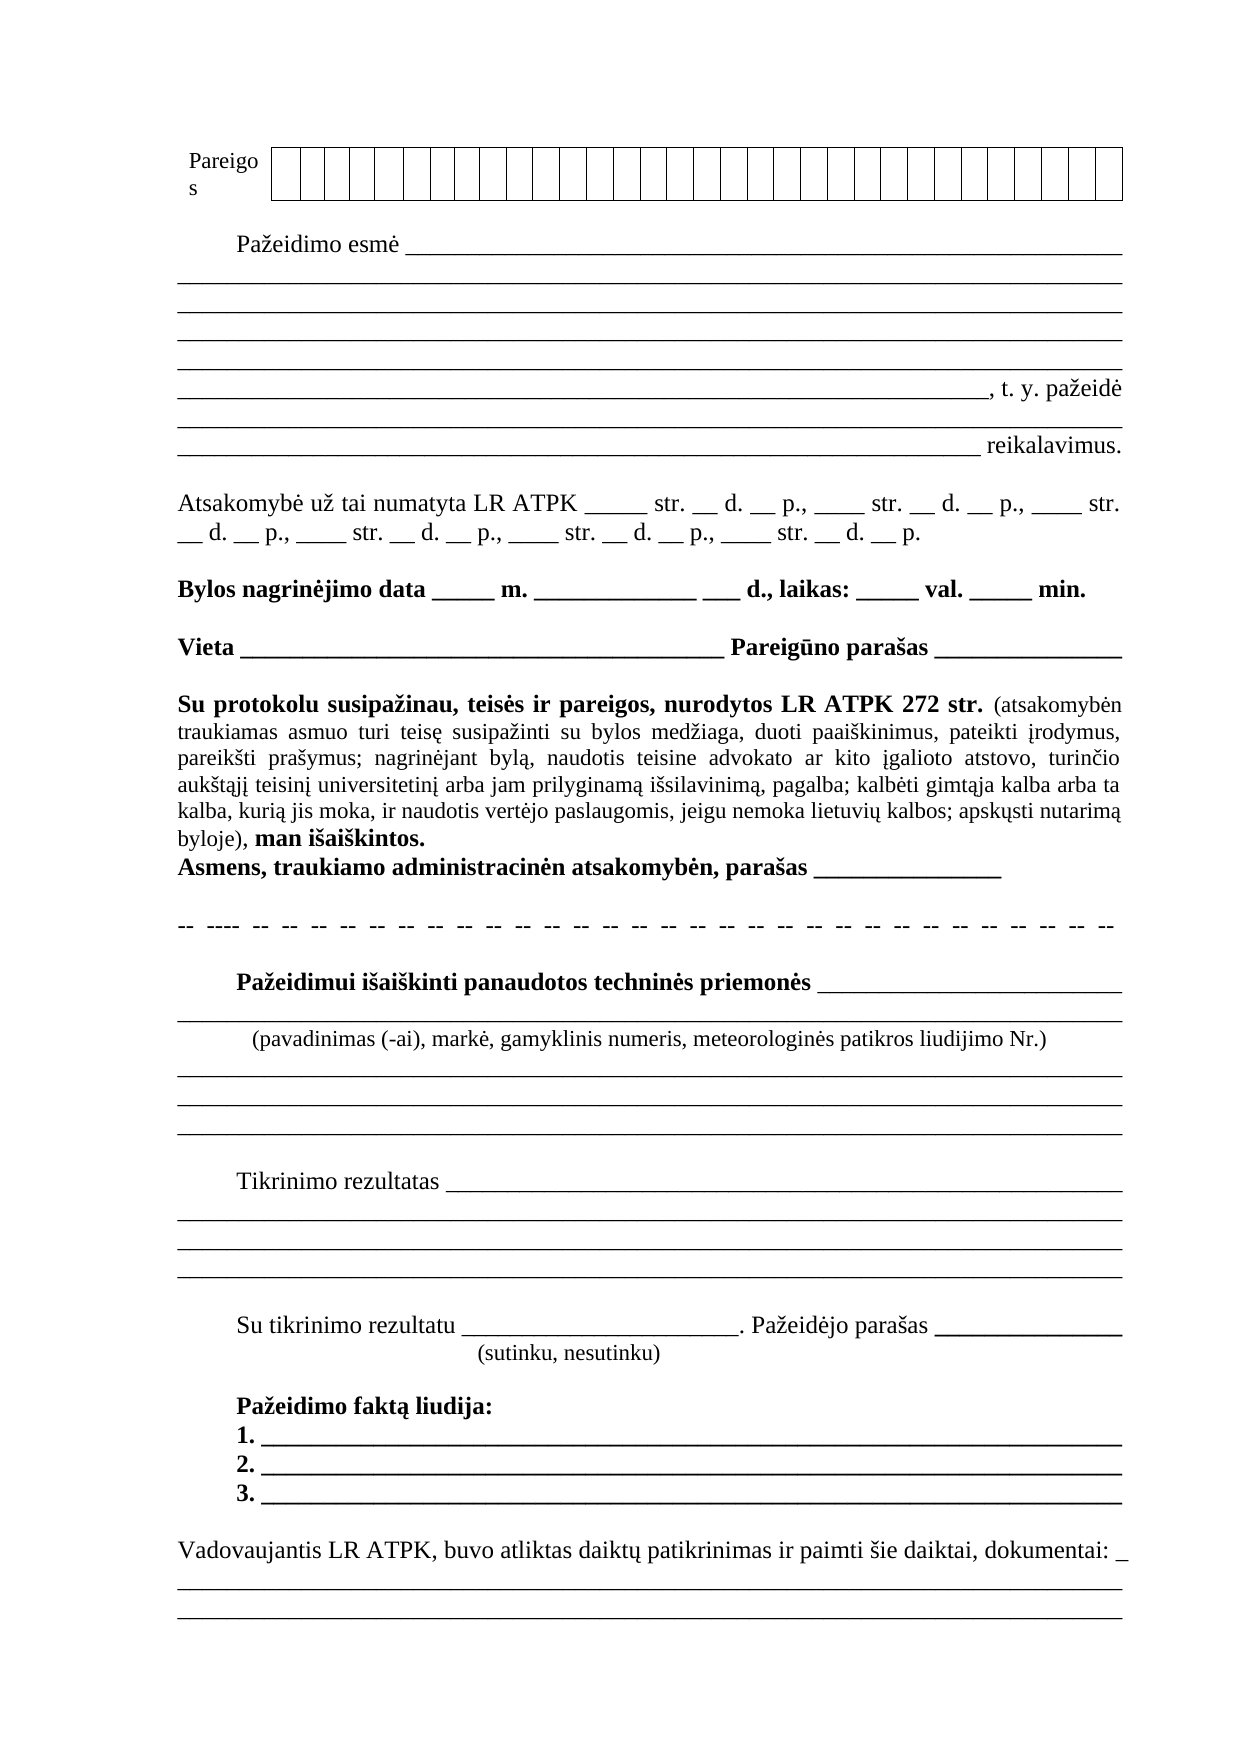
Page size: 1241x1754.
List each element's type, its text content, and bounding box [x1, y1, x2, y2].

text _ [177, 1224, 1122, 1249]
text Bylos nagrinėjimo data _____ m. _____________ ___ d., laikas: _____ val. _____ min. [177, 574, 1122, 603]
table_header [641, 148, 666, 200]
table_header [774, 148, 800, 200]
text _ [177, 996, 1122, 1021]
text Pažeidimo faktą liudija: [177, 1391, 1122, 1420]
table_header [455, 148, 479, 200]
text _ [177, 344, 1122, 369]
text _ [177, 1109, 1122, 1134]
text (pavadinimas (-ai), markė, gamyklinis numeris, meteorologinės patikros liudijimo Nr.) [177, 1025, 1122, 1051]
text _ [177, 316, 1122, 340]
text _ [177, 1593, 1122, 1618]
table_header [404, 148, 430, 200]
table_header [1069, 148, 1095, 200]
table_header [1015, 148, 1041, 200]
text _ , t. y. pažeidė [177, 373, 1122, 402]
text _ reikalavimus. [177, 431, 1122, 459]
table_header [325, 148, 349, 200]
table_header [560, 148, 586, 200]
table_header [533, 148, 559, 200]
text _ [177, 1051, 1122, 1076]
text Pažeidimo esmė [177, 229, 1122, 258]
table_header [881, 148, 907, 200]
text _ [177, 1252, 1122, 1277]
table_header [962, 148, 987, 200]
text Asmens, traukiamo administracinėn atsakomybėn, parašas _______________ [177, 852, 1122, 881]
table_header [587, 148, 613, 200]
text Su protokolu susipažinau, teisės ir pareigos, nurodytos LR ATPK 272 str. (atsakomybėn traukiamas asmuo turi teisę susipažinti su bylos medžiaga, duoti paaiškinimus, pateikti įrodymus, pareikšti prašymus; nagrinėjant bylą, naudotis teisine advokato ar kito įgalioto atstovo, turinčio aukštąjį teisinį universitetinį arba jam prilyginamą išsilavinimą, pagalba; kalbėti gimtąja kalba arba ta kalba, kurią jis moka, ir naudotis vertėjo paslaugomis, jeigu nemoka lietuvių kalbos; apskųsti nutarimą byloje), man išaiškintos. [177, 689, 1122, 852]
text Pažeidimui išaiškinti panaudotos techninės priemonės [177, 967, 1122, 996]
text 3. [177, 1478, 1122, 1506]
text -- ---- -- -- -- -- -- -- -- -- -- -- -- -- -- -- -- -- -- -- -- -- -- -- -- -- -- -- -- -- -- -- [177, 910, 1122, 938]
table_header Pareigos [177, 147, 271, 200]
table_header [694, 148, 720, 200]
table_header [721, 148, 747, 200]
table_header [480, 148, 506, 200]
table_header [375, 148, 403, 200]
text _ [177, 258, 1122, 283]
table_header [507, 148, 532, 200]
text 1. [177, 1420, 1122, 1449]
text _ [177, 1195, 1122, 1220]
table_header [614, 148, 640, 200]
table_header [908, 148, 934, 200]
text Su tikrinimo rezultatu . Pažeidėjo parašas _______________ [177, 1310, 1122, 1339]
text _ [177, 402, 1122, 427]
text _ [177, 1080, 1122, 1105]
text Tikrinimo rezultatas [177, 1166, 1122, 1195]
table_header [272, 148, 300, 200]
text Atsakomybė už tai numatyta LR ATPK _____ str. __ d. __ p., ____ str. __ d. __ p., ____ str. __ d. __ p., ____ str. __ d. __ p., ____ str. __ d. __ p., ____ str. __ d. __ p. [177, 488, 1122, 546]
text Vadovaujantis LR ATPK, buvo atliktas daiktų patikrinimas ir paimti šie daiktai, dokumentai: [177, 1535, 1122, 1564]
table_header [1096, 148, 1122, 200]
table_header [1042, 148, 1068, 200]
table_header [667, 148, 693, 200]
text Vieta Pareigūno parašas _______________ [177, 632, 1122, 661]
table_header [801, 148, 827, 200]
table_header [828, 148, 854, 200]
text _ [177, 287, 1122, 312]
table_header [988, 148, 1014, 200]
table_header [431, 148, 454, 200]
table_header [935, 148, 961, 200]
text (sutinku, nesutinku) [477, 1339, 1122, 1365]
table_header [855, 148, 880, 200]
table_header [748, 148, 773, 200]
text 2. [177, 1449, 1122, 1478]
table_header [301, 148, 324, 200]
table_header [350, 148, 374, 200]
text _ [177, 1564, 1122, 1589]
